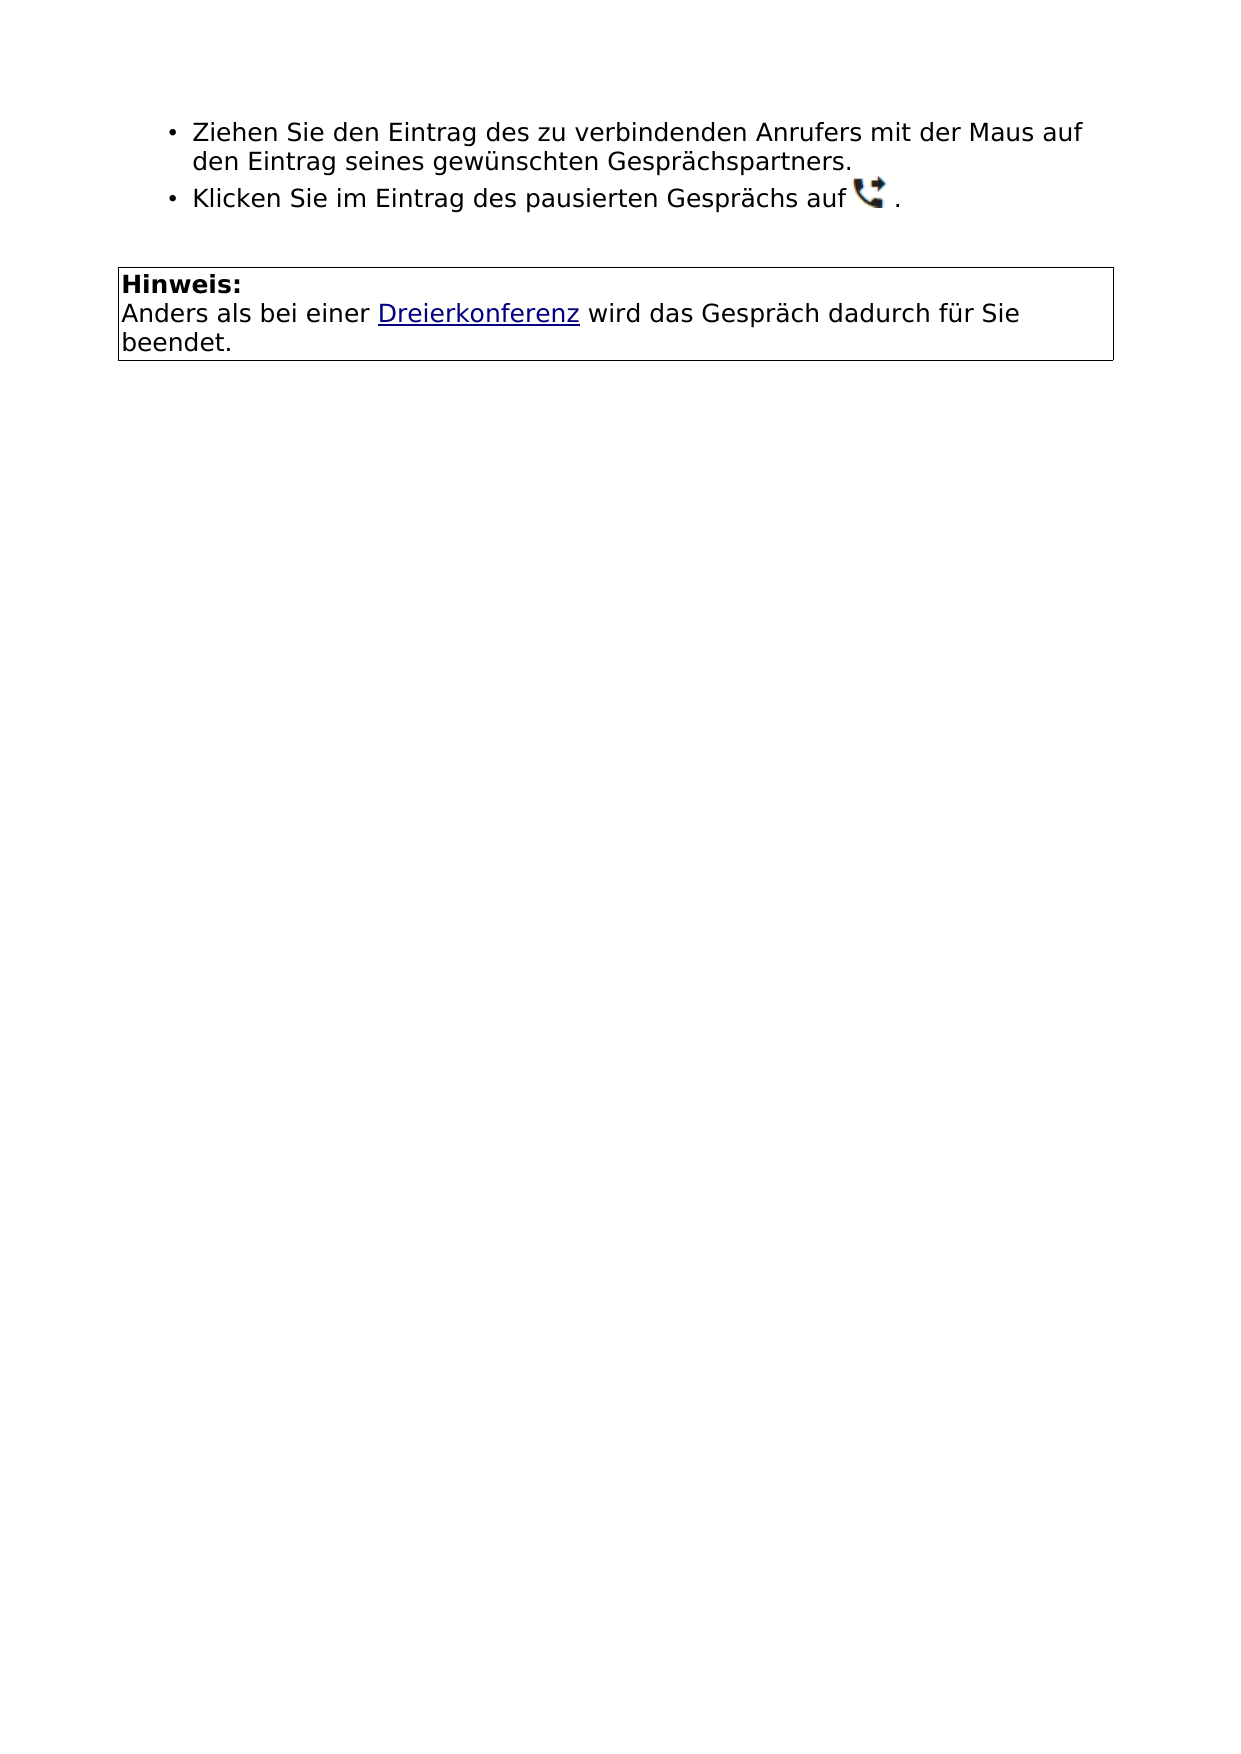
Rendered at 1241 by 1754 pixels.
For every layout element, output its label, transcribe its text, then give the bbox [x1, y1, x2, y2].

picture [846, 176, 894, 208]
list Ziehen Sie den Eintrag des zu verbindenden Anrufers mit der Maus auf den Eintrag seines gewünschten Gesprächspartners. [177, 118, 1122, 176]
table_header Hinweis: Anders als bei einer Dreierkonferenz wird das Gespräch dadurch für Sie beendet. [119, 268, 1113, 360]
list Klicken Sie im Eintrag des pausierten Gesprächs auf. [177, 176, 1122, 214]
